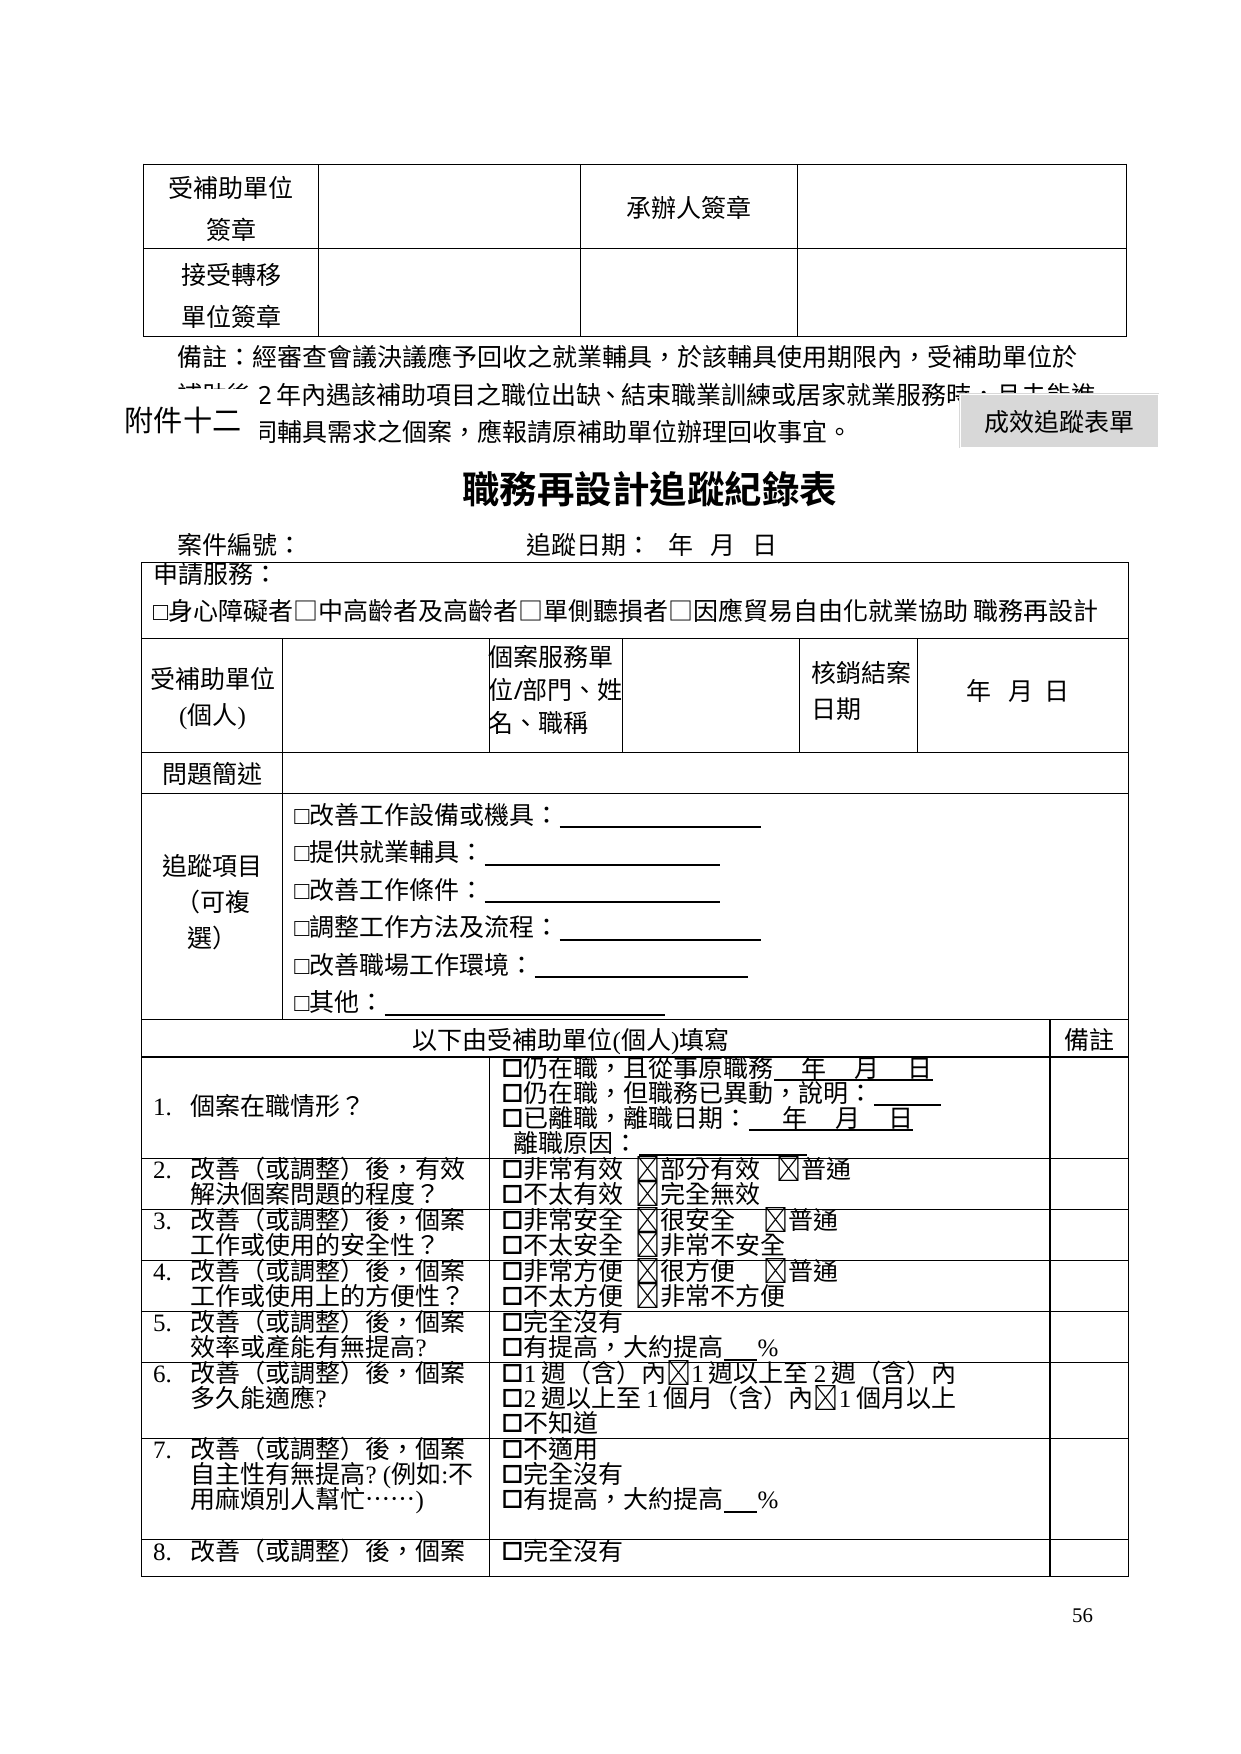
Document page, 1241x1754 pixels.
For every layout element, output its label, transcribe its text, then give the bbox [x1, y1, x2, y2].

table_cell [1051, 1210, 1128, 1259]
text 附件十二 [122, 398, 243, 440]
table_cell 改善（或調整）後，個案多久能適應? [142, 1363, 489, 1438]
table_cell 完全沒有 有提高，大約提高 % [490, 1312, 1049, 1362]
table_cell [319, 165, 580, 248]
table_cell 以下由受補助單位(個人)填寫 [142, 1020, 1049, 1056]
table_cell 1週（含）內1週以上至2週（含）內 2週以上至1個月（含）內1個月以上 不知道 [490, 1363, 1049, 1438]
table_cell [283, 753, 1128, 793]
table_cell [283, 639, 489, 752]
text 備註：經審查會議決議應予回收之就業輔具，於該輔具使用期限內，受補助單位於補助後2年內遇該補助項目之職位出缺、結束職業訓練或居家就業服務時，且未能進用有相同輔具需求之個案，應報請原補助單位辦理回收事宜。 [177, 337, 1096, 450]
table_cell 改善（或調整）後，個案工作或使用上的方便性？ [142, 1261, 489, 1311]
table_cell 非常方便 很方便 普通 不太方便 非常不方便 [490, 1261, 1049, 1311]
table_cell [798, 249, 1126, 336]
table_cell 受補助單位 簽章 [144, 165, 318, 248]
table_cell 非常安全 很安全 普通 不太安全 非常不安全 [490, 1210, 1049, 1259]
table_cell [581, 249, 797, 336]
table_cell [1051, 1261, 1128, 1311]
table_cell 改善（或調整）後，個案工作或使用的安全性？ [142, 1210, 489, 1259]
table_cell 核銷結案日期 [800, 639, 917, 752]
table_cell 改善（或調整）後，有效解決個案問題的程度？ [142, 1159, 489, 1208]
table_cell 備註 [1051, 1020, 1128, 1056]
table_cell 非常有效 部分有效 普通 不太有效 完全無效 [490, 1159, 1049, 1208]
table_cell 個案服務單位/部門、姓名、職稱 [490, 639, 622, 752]
table_cell [1051, 1312, 1128, 1362]
table_cell □改善工作設備或機具： □提供就業輔具： □改善工作條件： □調整工作方法及流程： □改善職場工作環境： □其他： [283, 794, 1128, 1019]
table_cell [623, 639, 799, 752]
table_cell 改善（或調整）後，個案效率或產能有無提高? [142, 1312, 489, 1362]
table_cell 改善（或調整）後，個案 [142, 1540, 489, 1576]
text 成效追蹤表單 [976, 403, 1143, 439]
table_cell 接受轉移 單位簽章 [144, 249, 318, 336]
table_cell 追蹤項目 （可複選） [142, 794, 282, 1019]
table_cell [1051, 1159, 1128, 1208]
table_cell [1051, 1540, 1128, 1576]
table_cell 仍在職，且從事原職務 年 月 日 仍在職，但職務已異動，說明： 已離職，離職日期： 年 月 日 離職原因： [490, 1058, 1049, 1157]
table_cell 不適用 完全沒有 有提高，大約提高 % [490, 1439, 1049, 1539]
text 案件編號： 追蹤日期： 年 月 日 [177, 525, 1096, 562]
table_cell 承辦人簽章 [581, 165, 797, 248]
table_cell 完全沒有 [490, 1540, 1049, 1576]
table_cell 個案在職情形？ [142, 1058, 489, 1157]
table_cell 受補助單位 (個人) [142, 639, 282, 752]
table_cell [1051, 1439, 1128, 1539]
table_cell 問題簡述 [142, 753, 282, 793]
table_header 申請服務： □身心障礙者□中高齡者及高齡者□單側聽損者□因應貿易自由化就業協助 職務再設計 [142, 563, 1128, 638]
table_cell [798, 165, 1126, 248]
table_cell [319, 249, 580, 336]
table_cell 改善（或調整）後，個案自主性有無提高? (例如:不用麻煩別人幫忙……) [142, 1439, 489, 1539]
table_cell 年 月 日 [918, 639, 1128, 752]
table_cell [1051, 1058, 1128, 1157]
text 職務再設計追蹤紀錄表 [177, 450, 1122, 525]
table_cell [1051, 1363, 1128, 1438]
